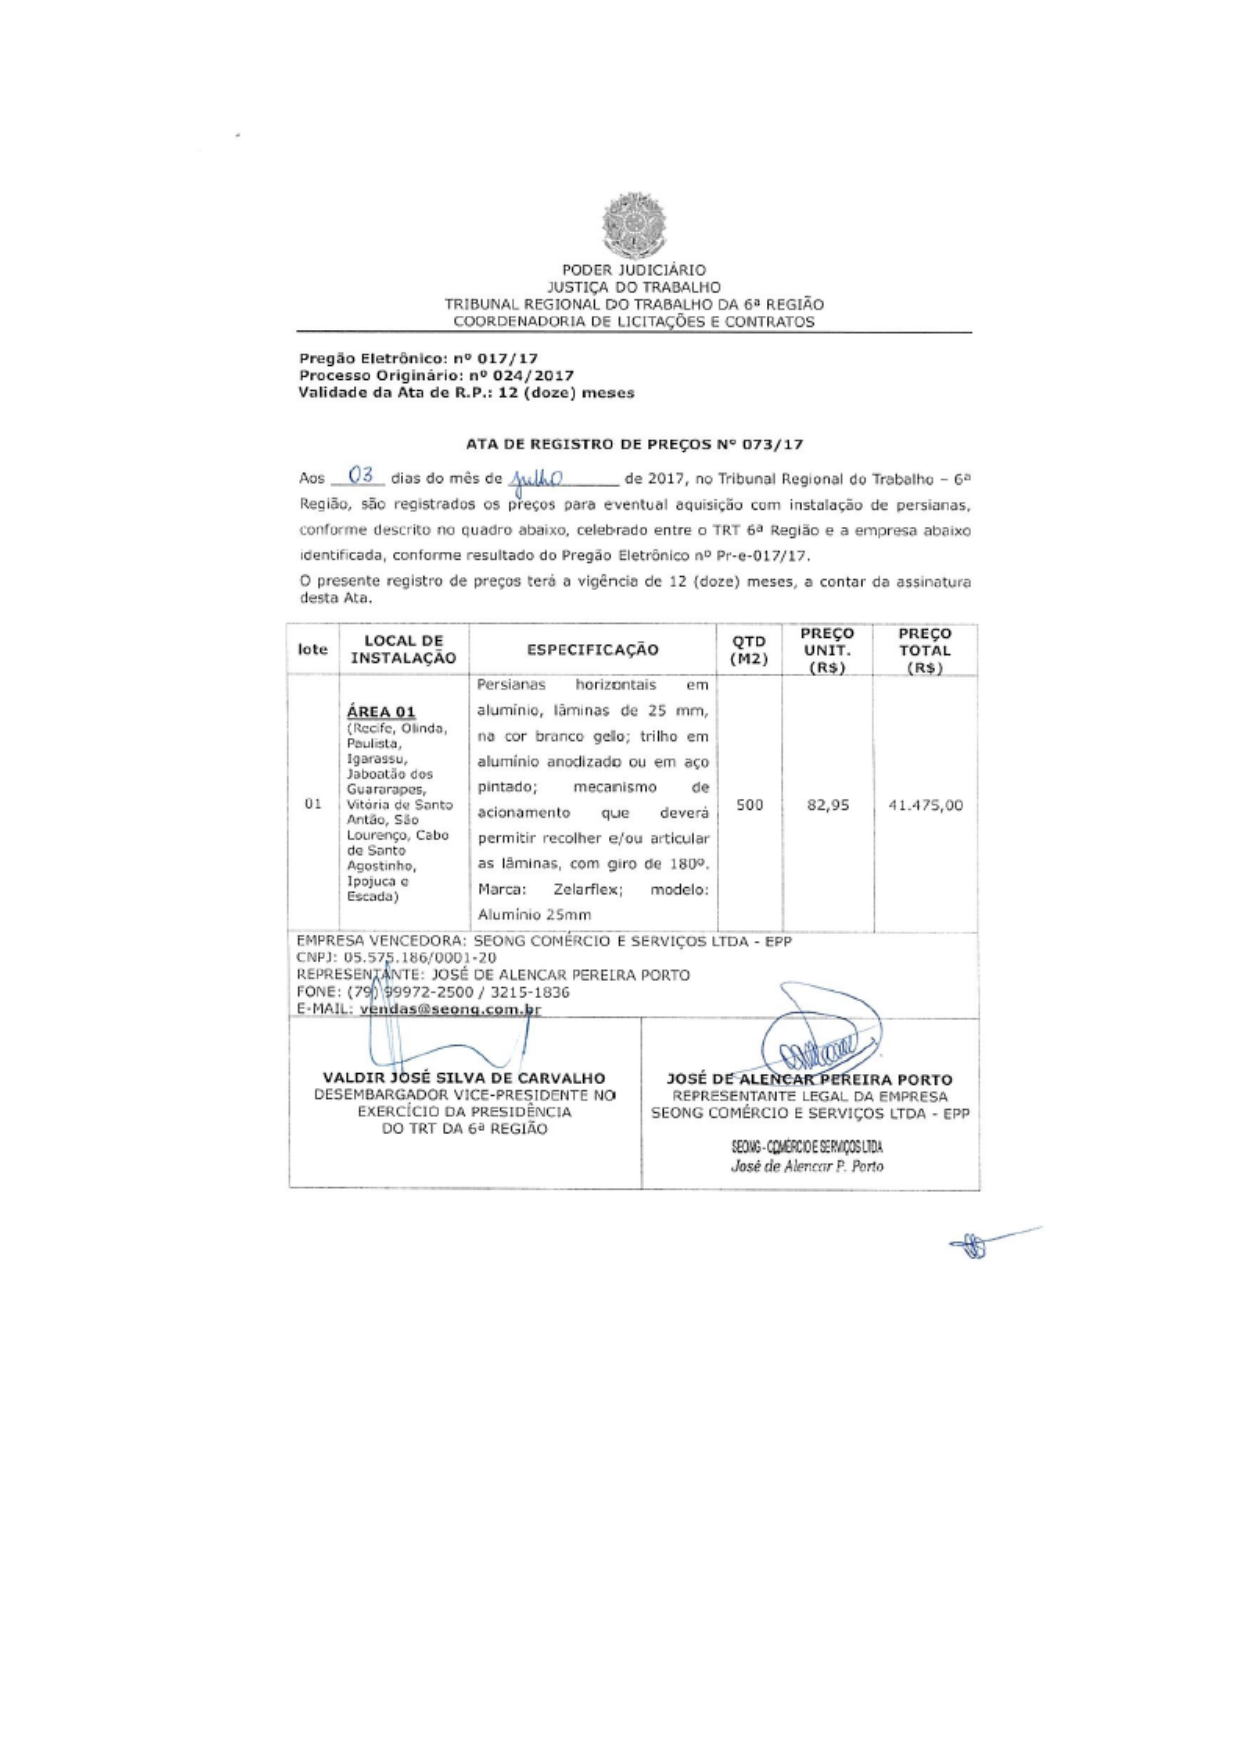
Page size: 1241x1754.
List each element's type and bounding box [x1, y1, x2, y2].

picture [195, 118, 1045, 1345]
